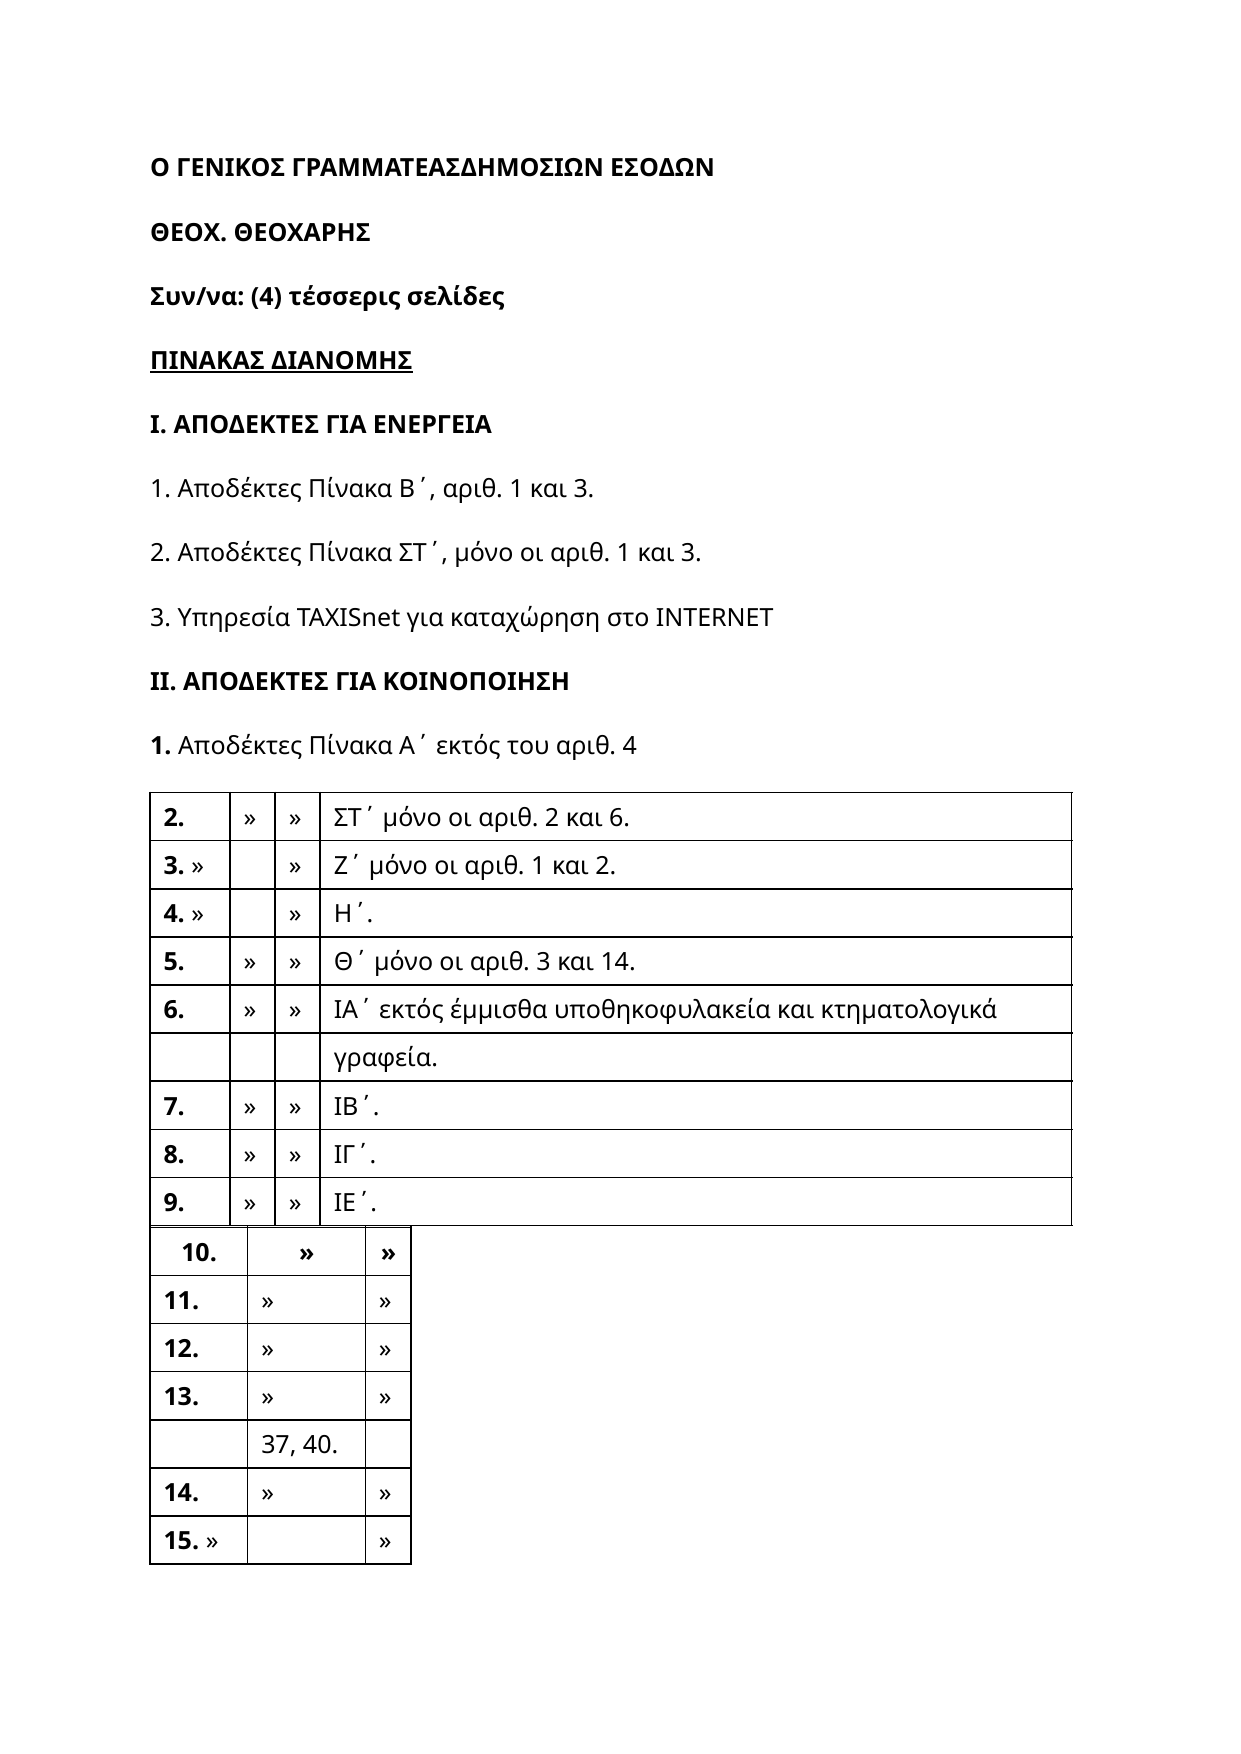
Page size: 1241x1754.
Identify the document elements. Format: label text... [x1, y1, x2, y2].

text ΘΕΟΧ. ΘΕΟΧΑΡΗΣ [150, 214, 1090, 248]
table_header 10. [151, 1228, 247, 1274]
table_cell ΙΕ΄. [321, 1178, 1071, 1225]
text Ο ΓΕΝΙΚΟΣ ΓΡΑΜΜΑΤΕΑΣΔΗΜΟΣΙΩΝ ΕΣΟΔΩΝ [150, 150, 1090, 184]
table_cell γραφεία. [321, 1034, 1071, 1080]
table_cell [151, 1034, 229, 1080]
text Ι. ΑΠΟΔΕΚΤΕΣ ΓΙΑ ΕΝΕΡΓΕΙΑ [150, 407, 1090, 441]
table_cell [231, 1034, 274, 1080]
table_cell » [276, 938, 319, 984]
text 3. Υπηρεσία TAXISnet για καταχώρηση στο INTERNET [150, 599, 1090, 633]
table_cell [276, 1034, 319, 1080]
table_header 2. [151, 793, 229, 840]
table_cell » [276, 890, 319, 936]
table_cell » [248, 1372, 365, 1419]
table_cell Η΄. [321, 890, 1071, 936]
table_cell » [276, 841, 319, 888]
table_cell [151, 1421, 247, 1467]
table_cell » [231, 1178, 274, 1225]
table_cell 8. [151, 1130, 229, 1177]
table_header » [248, 1228, 365, 1274]
table_cell » [231, 986, 274, 1032]
table_header » [276, 793, 319, 840]
table_cell » [231, 1130, 274, 1177]
table_cell » [276, 1178, 319, 1225]
table_cell 15. » [151, 1517, 247, 1563]
text 1. Αποδέκτες Πίνακα Α΄ εκτός του αριθ. 4 [150, 727, 1090, 762]
table_cell 13. [151, 1372, 247, 1419]
table_cell Θ΄ μόνο οι αριθ. 3 και 14. [321, 938, 1071, 984]
text 1. Αποδέκτες Πίνακα Β΄, αριθ. 1 και 3. [150, 471, 1090, 505]
text 2. Αποδέκτες Πίνακα ΣΤ΄, μόνο οι αριθ. 1 και 3. [150, 535, 1090, 569]
table_cell 37, 40. [248, 1421, 365, 1467]
table_cell » [276, 1082, 319, 1128]
table_cell 7. [151, 1082, 229, 1128]
table_cell » [276, 986, 319, 1032]
table_cell ΙΓ΄. [321, 1130, 1071, 1177]
table_cell » [366, 1324, 410, 1371]
table_cell 4. » [151, 890, 229, 936]
table_cell [231, 841, 274, 888]
table_cell 3. » [151, 841, 229, 888]
table_cell » [276, 1130, 319, 1177]
table_cell [366, 1421, 410, 1467]
table_header » [231, 793, 274, 840]
text Συν/να: (4) τέσσερις σελίδες [150, 278, 1090, 312]
table_cell 9. [151, 1178, 229, 1225]
text ΠΙΝΑΚΑΣ ΔΙΑΝΟΜΗΣ [150, 342, 1090, 377]
table_cell » [366, 1517, 410, 1563]
table_cell 11. [151, 1276, 247, 1323]
table_cell » [366, 1372, 410, 1419]
table_cell 12. [151, 1324, 247, 1371]
table_header ΣΤ΄ μόνο οι αριθ. 2 και 6. [321, 793, 1071, 840]
table_cell » [248, 1469, 365, 1515]
table_cell » [231, 938, 274, 984]
table_header » [366, 1228, 410, 1274]
table_cell [231, 890, 274, 936]
table_cell 14. [151, 1469, 247, 1515]
table_cell » [248, 1276, 365, 1323]
table_cell » [248, 1324, 365, 1371]
table_cell 5. [151, 938, 229, 984]
table_cell [248, 1517, 365, 1563]
table_cell » [231, 1082, 274, 1128]
text ΙΙ. ΑΠΟΔΕΚΤΕΣ ΓΙΑ ΚΟΙΝΟΠΟΙΗΣΗ [150, 663, 1090, 697]
table_cell » [366, 1469, 410, 1515]
table_cell 6. [151, 986, 229, 1032]
table_cell Ζ΄ μόνο οι αριθ. 1 και 2. [321, 841, 1071, 888]
table_cell ΙΑ΄ εκτός έμμισθα υποθηκοφυλακεία και κτηματολογικά [321, 986, 1071, 1032]
table_cell ΙΒ΄. [321, 1082, 1071, 1128]
table_cell » [366, 1276, 410, 1323]
